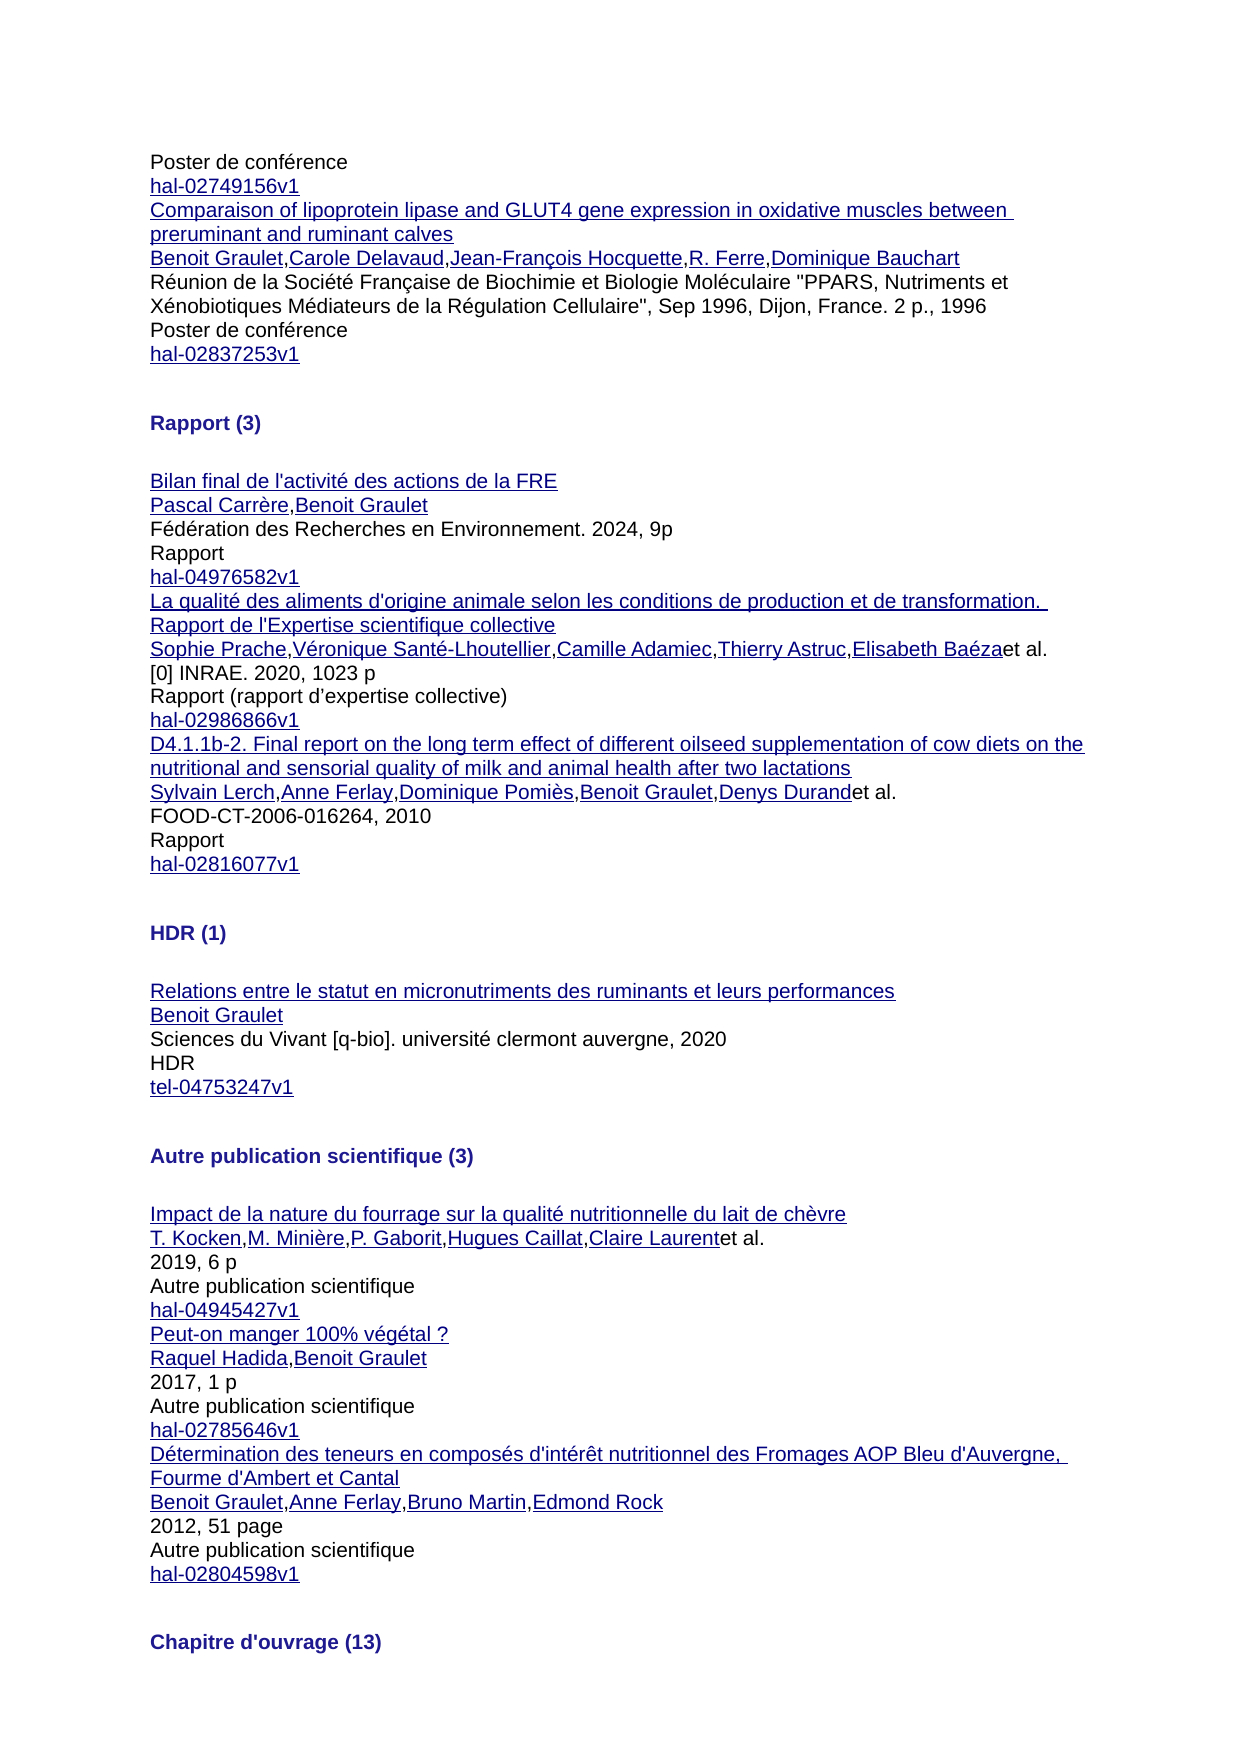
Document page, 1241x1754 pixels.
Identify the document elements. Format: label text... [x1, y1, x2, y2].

table_cell La qualité des aliments d'origine animale selon les conditions de production et de transformation. Rapport de l'Expertise scientifique collective Sophie Prache,Véronique Santé-Lhoutellier,Camille Adamiec,Thierry Astruc,Elisabeth Baézaet al. [0] INRAE. 2020, 1023 p Rapport (rapport d’expertise collective) hal-02986866v1 [150, 589, 1090, 732]
table_header Impact de la nature du fourrage sur la qualité nutritionnelle du lait de chèvre T. Kocken,M. Minière,P. Gaborit,Hugues Caillat,Claire Laurentet al. 2019, 6 p Autre publication scientifique hal-04945427v1 [150, 1202, 1090, 1322]
table_cell Poster de conférence hal-02749156v1 [150, 150, 1090, 198]
subtitle HDR (1) [150, 921, 1090, 945]
table_cell Comparaison of lipoprotein lipase and GLUT4 gene expression in oxidative muscles between preruminant and ruminant calves Benoit Graulet,Carole Delavaud,Jean-François Hocquette,R. Ferre,Dominique Bauchart Réunion de la Société Française de Biochimie et Biologie Moléculaire "PPARS, Nutriments et Xénobiotiques Médiateurs de la Régulation Cellulaire", Sep 1996, Dijon, France. 2 p., 1996 Poster de conférence hal-02837253v1 [150, 198, 1090, 366]
table_cell Détermination des teneurs en composés d'intérêt nutritionnel des Fromages AOP Bleu d'Auvergne, Fourme d'Ambert et Cantal Benoit Graulet,Anne Ferlay,Bruno Martin,Edmond Rock 2012, 51 page Autre publication scientifique hal-02804598v1 [150, 1442, 1090, 1585]
subtitle Chapitre d'ouvrage (13) [150, 1630, 1090, 1654]
table_header Relations entre le statut en micronutriments des ruminants et leurs performances Benoit Graulet Sciences du Vivant [q-bio]. université clermont auvergne, 2020 HDR tel-04753247v1 [150, 979, 1090, 1099]
subtitle Rapport (3) [150, 410, 1090, 434]
subtitle Autre publication scientifique (3) [150, 1144, 1090, 1168]
table_header Bilan final de l'activité des actions de la FRE Pascal Carrère,Benoit Graulet Fédération des Recherches en Environnement. 2024, 9p Rapport hal-04976582v1 [150, 469, 1090, 588]
table_cell Peut-on manger 100% végétal ? Raquel Hadida,Benoit Graulet 2017, 1 p Autre publication scientifique hal-02785646v1 [150, 1322, 1090, 1442]
table_cell D4.1.1b-2. Final report on the long term effect of different oilseed supplementation of cow diets on the nutritional and sensorial quality of milk and animal health after two lactations Sylvain Lerch,Anne Ferlay,Dominique Pomiès,Benoit Graulet,Denys Durandet al. FOOD-CT-2006-016264, 2010 Rapport hal-02816077v1 [150, 732, 1090, 876]
